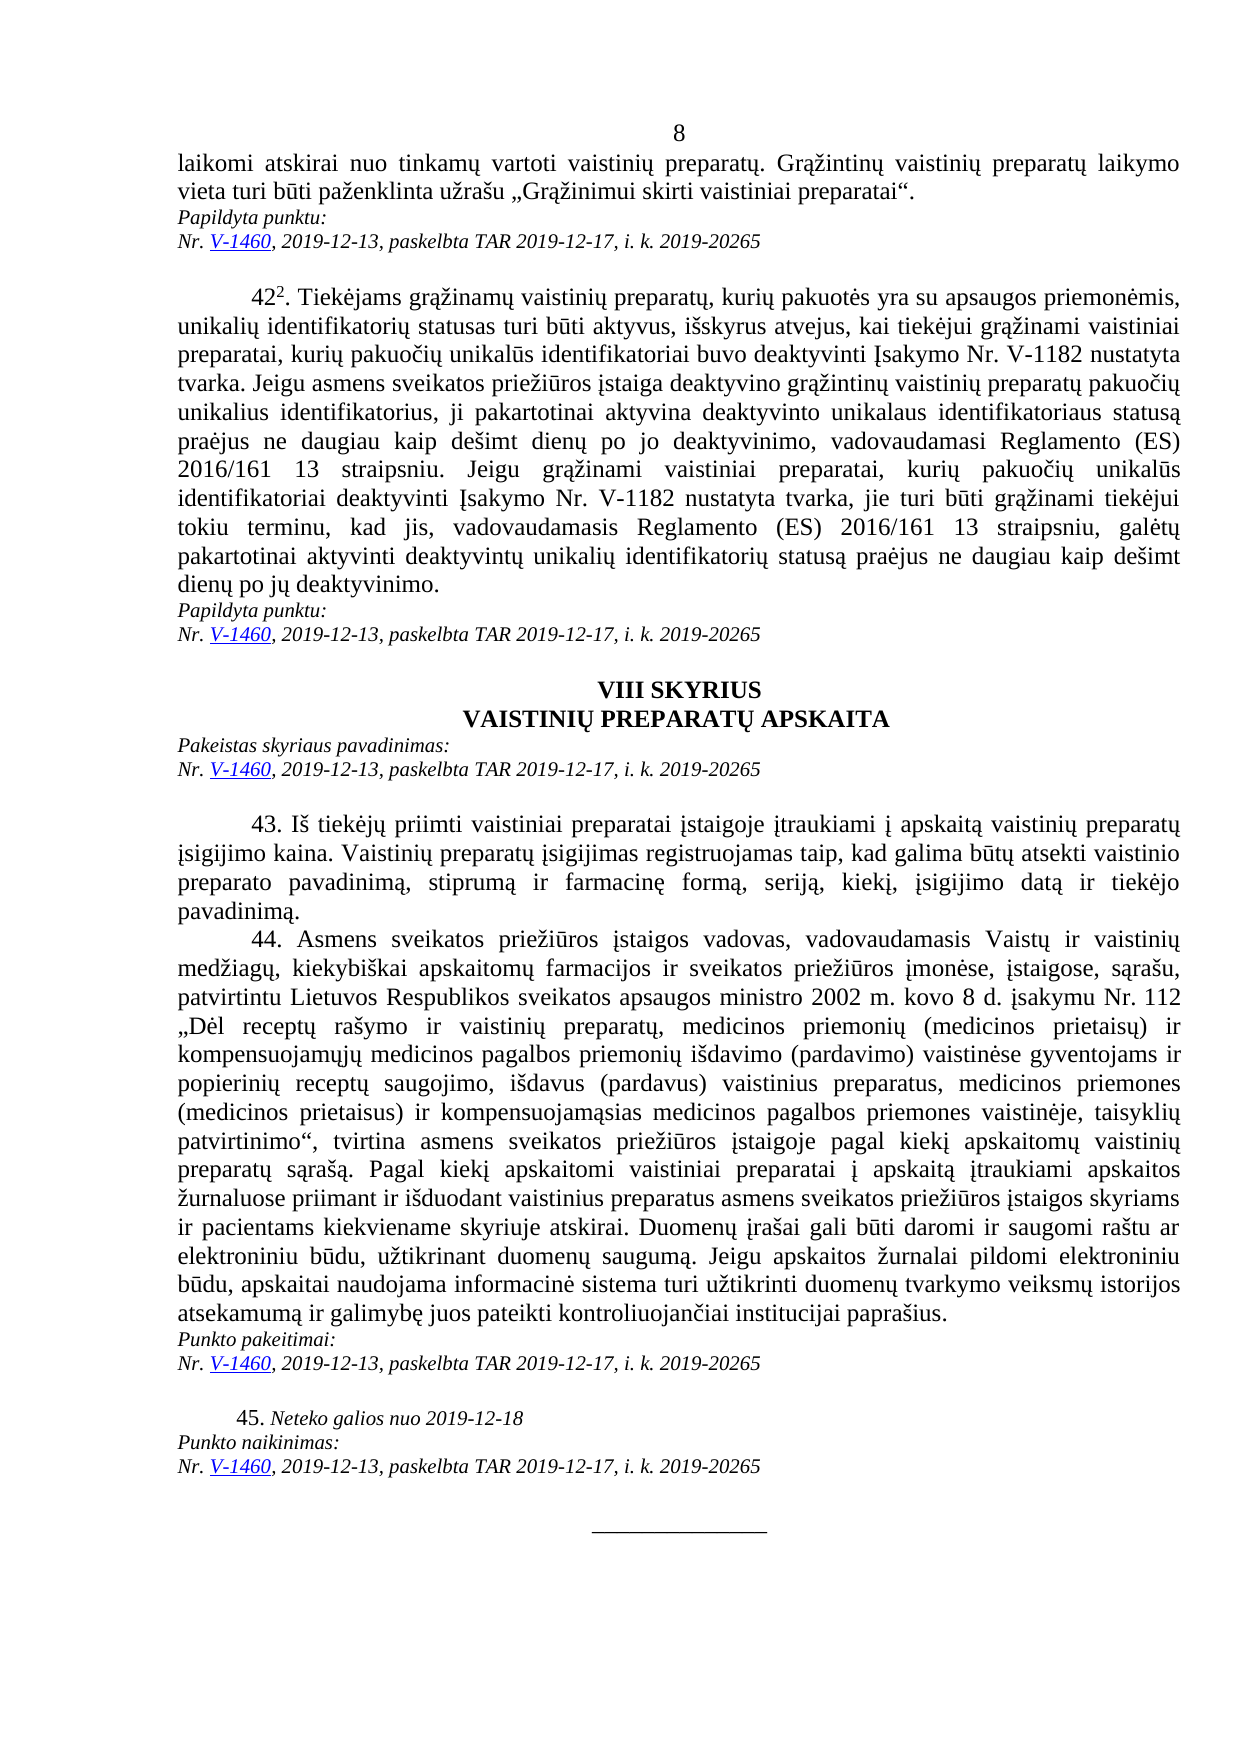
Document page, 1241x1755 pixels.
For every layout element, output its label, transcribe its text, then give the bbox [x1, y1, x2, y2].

text Nr. V-1460, 2019-12-13, paskelbta TAR 2019-12-17, i. k. 2019-20265 [177, 1454, 1181, 1478]
text VAISTINIŲ PREPARATŲ APSKAITA [177, 704, 1181, 733]
text VIII SKYRIUS [177, 675, 1181, 704]
text Papildyta punktu: [177, 598, 1181, 622]
text Punkto pakeitimai: [177, 1327, 1181, 1351]
text Pakeistas skyriaus pavadinimas: [177, 733, 1181, 757]
text Punkto naikinimas: [177, 1430, 1181, 1454]
text Nr. V-1460, 2019-12-13, paskelbta TAR 2019-12-17, i. k. 2019-20265 [177, 229, 1181, 253]
text Nr. V-1460, 2019-12-13, paskelbta TAR 2019-12-17, i. k. 2019-20265 [177, 757, 1181, 781]
text ______________ [177, 1507, 1181, 1536]
text Nr. V-1460, 2019-12-13, paskelbta TAR 2019-12-17, i. k. 2019-20265 [177, 1351, 1181, 1375]
text Papildyta punktu: [177, 205, 1181, 229]
text 422. Tiekėjams grąžinamų vaistinių preparatų, kurių pakuotės yra su apsaugos priemonėmis, unikalių identifikatorių statusas turi būti aktyvus, išskyrus atvejus, kai tiekėjui grąžinami vaistiniai preparatai, kurių pakuočių unikalūs identifikatoriai buvo deaktyvinti Įsakymo Nr. V-1182 nustatyta tvarka. Jeigu asmens sveikatos priežiūros įstaiga deaktyvino grąžintinų vaistinių preparatų pakuočių unikalius identifikatorius, ji pakartotinai aktyvina deaktyvinto unikalaus identifikatoriaus statusą praėjus ne daugiau kaip dešimt dienų po jo deaktyvinimo, vadovaudamasi Reglamento (ES) 2016/161 13 straipsniu. Jeigu grąžinami vaistiniai preparatai, kurių pakuočių unikalūs identifikatoriai deaktyvinti Įsakymo Nr. V-1182 nustatyta tvarka, jie turi būti grąžinami tiekėjui tokiu terminu, kad jis, vadovaudamasis Reglamento (ES) 2016/161 13 straipsniu, galėtų pakartotinai aktyvinti deaktyvintų unikalių identifikatorių statusą praėjus ne daugiau kaip dešimt dienų po jų deaktyvinimo. [177, 282, 1181, 598]
text Nr. V-1460, 2019-12-13, paskelbta TAR 2019-12-17, i. k. 2019-20265 [177, 622, 1181, 646]
text 43. Iš tiekėjų priimti vaistiniai preparatai įstaigoje įtraukiami į apskaitą vaistinių preparatų įsigijimo kaina. Vaistinių preparatų įsigijimas registruojamas taip, kad galima būtų atsekti vaistinio preparato pavadinimą, stiprumą ir farmacinę formą, seriją, kiekį, įsigijimo datą ir tiekėjo pavadinimą. [177, 809, 1181, 924]
text 45. Neteko galios nuo 2019-12-18 [177, 1404, 1181, 1430]
text laikomi atskirai nuo tinkamų vartoti vaistinių preparatų. Grąžintinų vaistinių preparatų laikymo vieta turi būti paženklinta užrašu „Grąžinimui skirti vaistiniai preparatai“. [177, 148, 1181, 205]
text 44. Asmens sveikatos priežiūros įstaigos vadovas, vadovaudamasis Vaistų ir vaistinių medžiagų, kiekybiškai apskaitomų farmacijos ir sveikatos priežiūros įmonėse, įstaigose, sąrašu, patvirtintu Lietuvos Respublikos sveikatos apsaugos ministro 2002 m. kovo 8 d. įsakymu Nr. 112 „Dėl receptų rašymo ir vaistinių preparatų, medicinos priemonių (medicinos prietaisų) ir kompensuojamųjų medicinos pagalbos priemonių išdavimo (pardavimo) vaistinėse gyventojams ir popierinių receptų saugojimo, išdavus (pardavus) vaistinius preparatus, medicinos priemones (medicinos prietaisus) ir kompensuojamąsias medicinos pagalbos priemones vaistinėje, taisyklių patvirtinimo“, tvirtina asmens sveikatos priežiūros įstaigoje pagal kiekį apskaitomų vaistinių preparatų sąrašą. Pagal kiekį apskaitomi vaistiniai preparatai į apskaitą įtraukiami apskaitos žurnaluose priimant ir išduodant vaistinius preparatus asmens sveikatos priežiūros įstaigos skyriams ir pacientams kiekviename skyriuje atskirai. Duomenų įrašai gali būti daromi ir saugomi raštu ar elektroniniu būdu, užtikrinant duomenų saugumą. Jeigu apskaitos žurnalai pildomi elektroniniu būdu, apskaitai naudojama informacinė sistema turi užtikrinti duomenų tvarkymo veiksmų istorijos atsekamumą ir galimybę juos pateikti kontroliuojančiai institucijai paprašius. [177, 924, 1181, 1327]
